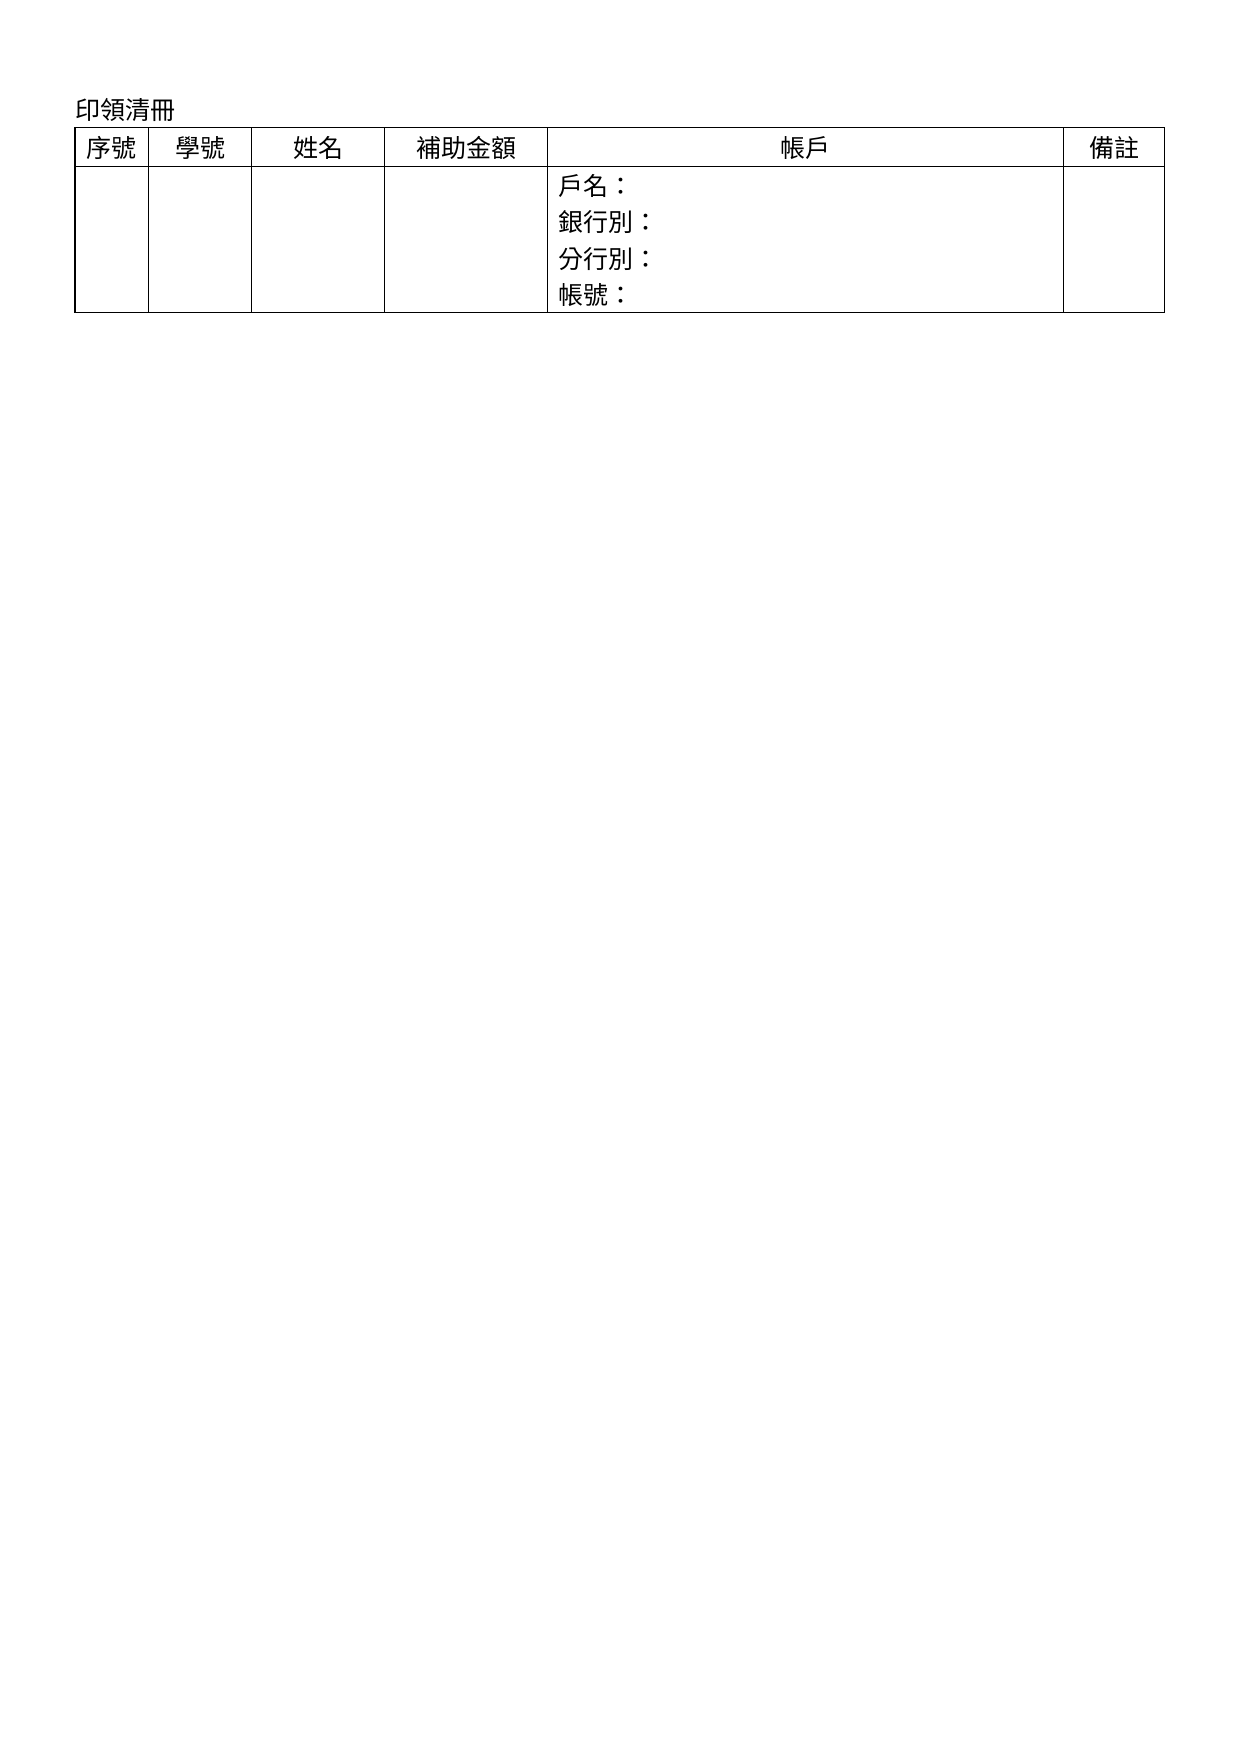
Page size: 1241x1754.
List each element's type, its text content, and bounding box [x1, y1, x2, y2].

table_cell [385, 167, 547, 312]
text 印領清冊 [75, 89, 1165, 127]
table_cell [1064, 167, 1164, 312]
table_cell 戶名： 銀行別： 分行別： 帳號： [548, 167, 1063, 312]
table_header 補助金額 [385, 128, 547, 166]
table_header 學號 [149, 128, 251, 166]
table_header 姓名 [252, 128, 384, 166]
table_header 帳戶 [548, 128, 1063, 166]
table_cell [149, 167, 251, 312]
table_cell [76, 167, 148, 312]
table_cell [252, 167, 384, 312]
table_header 序號 [76, 128, 148, 166]
table_header 備註 [1064, 128, 1164, 166]
